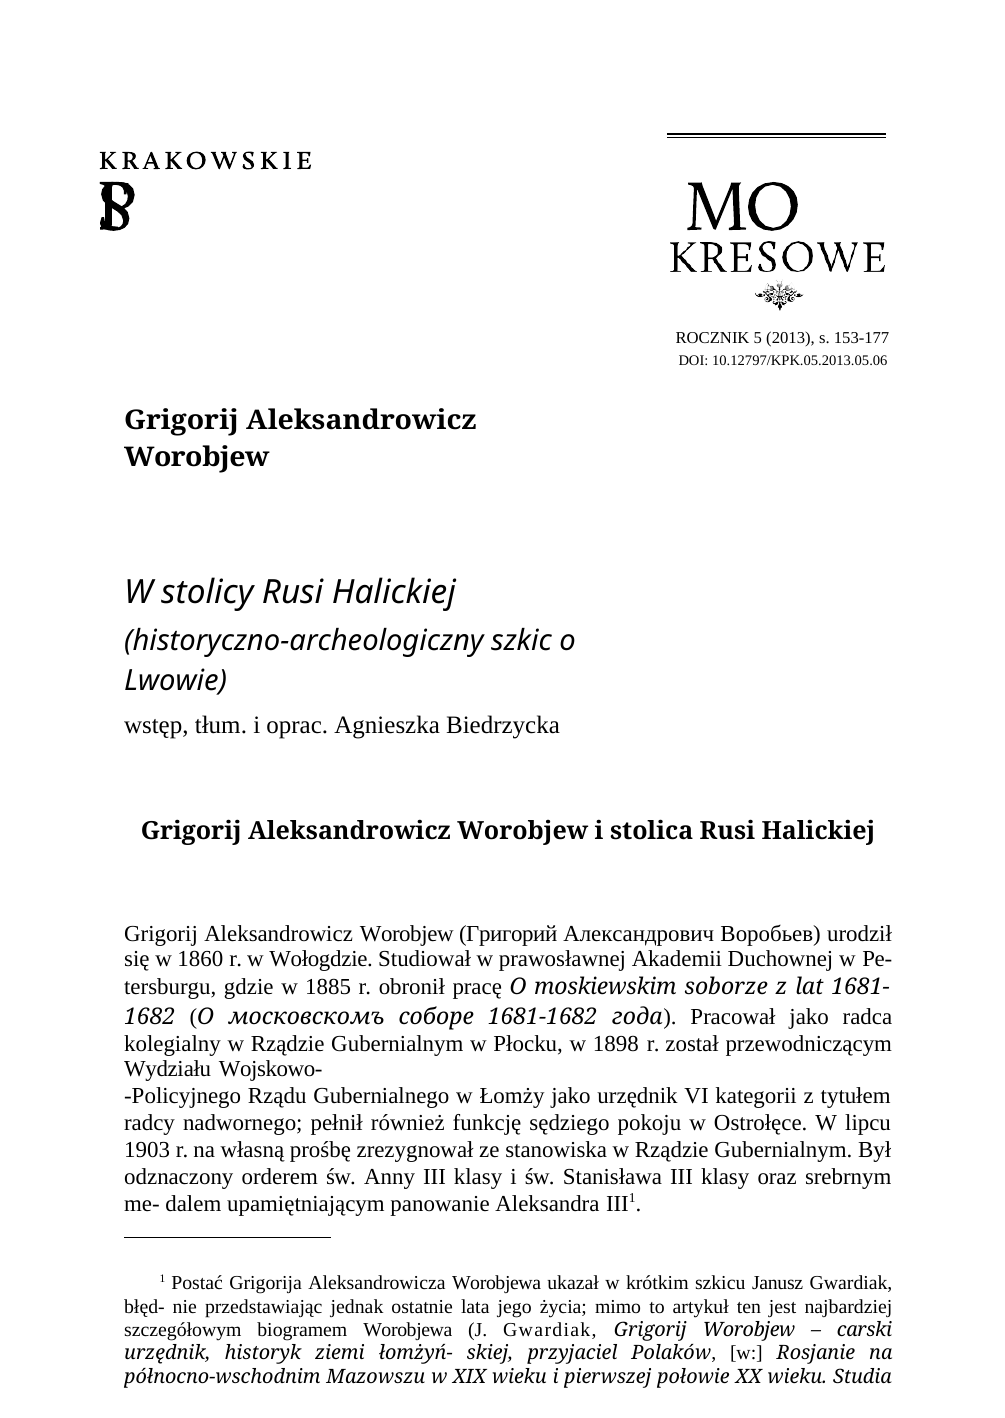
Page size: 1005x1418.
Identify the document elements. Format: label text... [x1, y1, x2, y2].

text DOI: 10.12797/KPK.05.2013.05.06 [678, 352, 904, 369]
subtitle Grigorij Aleksandrowicz Worobjew i stolica Rusi Halickiej [136, 813, 880, 847]
text -Policyjnego Rządu Gubernialnego w Łomży jako urzędnik VI kategorii z tytułem radcy nadwornego; pełnił również funkcję sędziego pokoju w Ostrołęce. W lipcu 1903 r. na własną prośbę zrezygnował ze stanowiska w Rządzie Gubernialnym. Był odznaczony orderem św. Anny III klasy i św. Stanisława III klasy oraz srebrnym me- dalem upamiętniającym panowanie Aleksandra III1. [124, 1082, 892, 1216]
text ROCZNIK 5 (2013), s. 153-177 [675, 328, 904, 347]
text W stolicy Rusi Halickiej [124, 568, 590, 613]
subtitle wstęp, tłum. i oprac. Agnieszka Biedrzycka [124, 710, 590, 739]
text 1 Postać Grigorija Aleksandrowicza Worobjewa ukazał w krótkim szkicu Janusz Gwardiak, błęd- nie przedstawiając jednak ostatnie lata jego życia; mimo to artykuł ten jest najbardziej szczegółowym biogramem Worobjewa (J. Gwardiak, Grigorij Worobjew – carski urzędnik, historyk ziemi łomżyń- skiej, przyjaciel Polaków, [w:] Rosjanie na północno-wschodnim Mazowszu w XIX wieku i pierwszej połowie XX wieku. Studia [124, 1271, 892, 1388]
text Grigorij Aleksandrowicz Worobjew (Григорий Александрович Воробьев) urodził się w 1860 r. w Wołogdzie. Studiował w prawosławnej Akademii Duchownej w Pe- tersburgu, gdzie w 1885 r. obronił pracę O moskiewskim soborze z lat 1681-1682 (О московскомъ соборе 1681-1682 года). Pracował jako radca kolegialny w Rządzie Gubernialnym w Płocku, w 1898 r. został przewodniczącym Wydziału Wojskowo- [124, 921, 892, 1081]
text (historyczno-archeologiczny szkic o Lwowie) [124, 619, 590, 698]
text Grigorij Aleksandrowicz Worobjew [124, 401, 590, 474]
